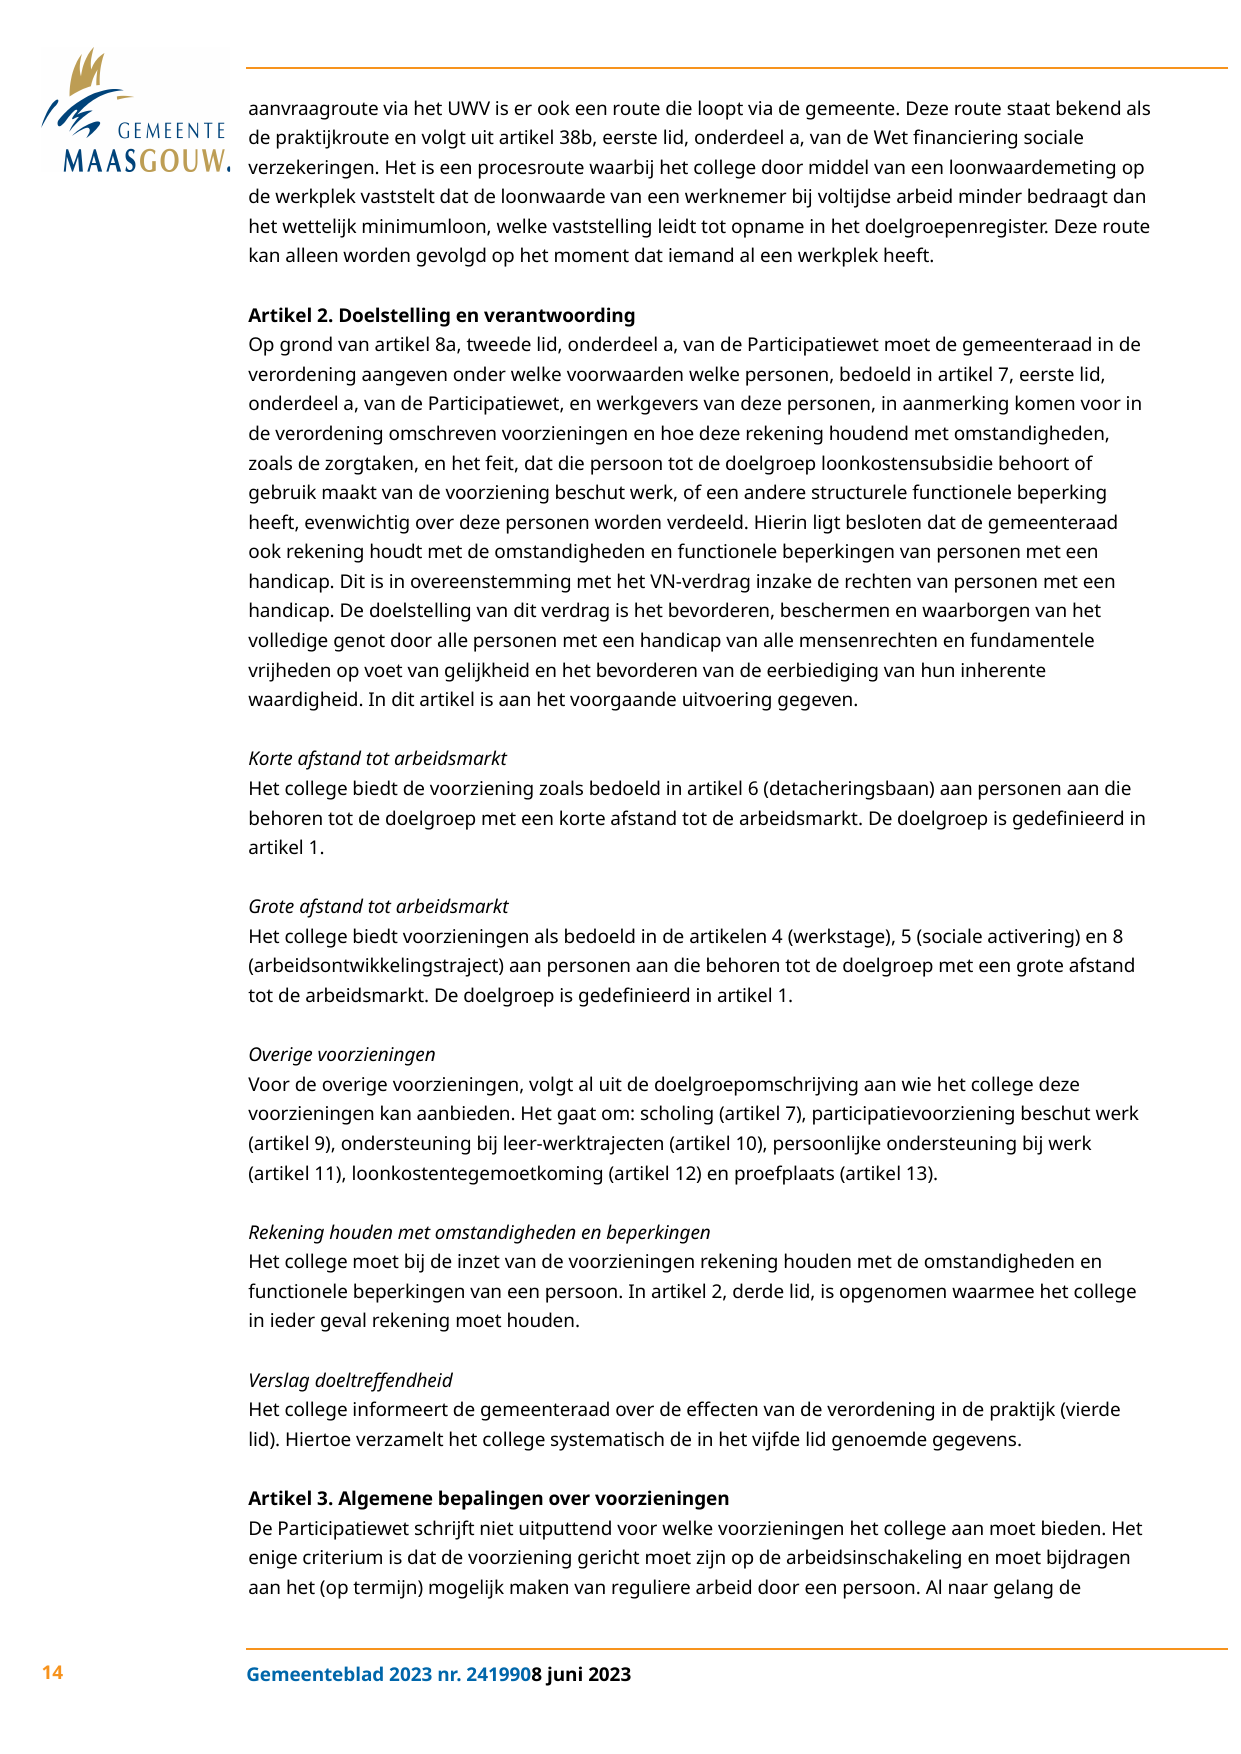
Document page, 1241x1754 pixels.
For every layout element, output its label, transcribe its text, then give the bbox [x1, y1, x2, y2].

text Het college biedt de voorziening zoals bedoeld in artikel 6 (detacheringsbaan) aan personen aan die behoren tot de doelgroep met een korte afstand tot de arbeidsmarkt. De doelgroep is gedefinieerd in artikel 1. [248, 775, 1152, 860]
text Korte afstand tot arbeidsmarkt [248, 746, 1152, 771]
text Het college informeert de gemeenteraad over de effecten van de verordening in de praktijk (vierde lid). Hiertoe verzamelt het college systematisch de in het vijfde lid genoemde gegevens. [248, 1396, 1152, 1452]
text Het college biedt voorzieningen als bedoeld in de artikelen 4 (werkstage), 5 (sociale activering) en 8 (arbeidsontwikkelingstraject) aan personen aan die behoren tot de doelgroep met een grote afstand tot de arbeidsmarkt. De doelgroep is gedefinieerd in artikel 1. [248, 923, 1152, 1008]
text Verslag doeltreffendheid [248, 1367, 1152, 1393]
text Het college moet bij de inzet van de voorzieningen rekening houden met de omstandigheden en functionele beperkingen van een persoon. In artikel 2, derde lid, is opgenomen waarmee het college in ieder geval rekening moet houden. [248, 1248, 1152, 1333]
text Rekening houden met omstandigheden en beperkingen [248, 1219, 1152, 1245]
text aanvraagroute via het UWV is er ook een route die loopt via de gemeente. Deze route staat bekend als de praktijkroute en volgt uit artikel 38b, eerste lid, onderdeel a, van de Wet financiering sociale verzekeringen. Het is een procesroute waarbij het college door middel van een loonwaardemeting op de werkplek vaststelt dat de loonwaarde van een werknemer bij voltijdse arbeid minder bedraagt dan het wettelijk minimumloon, welke vaststelling leidt tot opname in het doelgroepenregister. Deze route kan alleen worden gevolgd op het moment dat iemand al een werkplek heeft. [248, 95, 1152, 268]
text De Participatiewet schrijft niet uitputtend voor welke voorzieningen het college aan moet bieden. Het enige criterium is dat de voorziening gericht moet zijn op de arbeidsinschakeling en moet bijdragen aan het (op termijn) mogelijk maken van reguliere arbeid door een persoon. Al naar gelang de [248, 1515, 1152, 1600]
picture [41, 47, 231, 172]
text Overige voorzieningen [248, 1041, 1152, 1067]
text Op grond van artikel 8a, tweede lid, onderdeel a, van de Participatiewet moet de gemeenteraad in de verordening aangeven onder welke voorwaarden welke personen, bedoeld in artikel 7, eerste lid, onderdeel a, van de Participatiewet, en werkgevers van deze personen, in aanmerking komen voor in de verordening omschreven voorzieningen en hoe deze rekening houdend met omstandigheden, zoals de zorgtaken, en het feit, dat die persoon tot de doelgroep loonkostensubsidie behoort of gebruik maakt van de voorziening beschut werk, of een andere structurele functionele beperking heeft, evenwichtig over deze personen worden verdeeld. Hierin ligt besloten dat de gemeenteraad ook rekening houdt met de omstandigheden en functionele beperkingen van personen met een handicap. Dit is in overeenstemming met het VN-verdrag inzake de rechten van personen met een handicap. De doelstelling van dit verdrag is het bevorderen, beschermen en waarborgen van het volledige genot door alle personen met een handicap van alle mensenrechten en fundamentele vrijheden op voet van gelijkheid en het bevorderen van de eerbiediging van hun inherente waardigheid. In dit artikel is aan het voorgaande uitvoering gegeven. [248, 331, 1152, 712]
text Voor de overige voorzieningen, volgt al uit de doelgroepomschrijving aan wie het college deze voorzieningen kan aanbieden. Het gaat om: scholing (artikel 7), participatievoorziening beschut werk (artikel 9), ondersteuning bij leer-werktrajecten (artikel 10), persoonlijke ondersteuning bij werk (artikel 11), loonkostentegemoetkoming (artikel 12) en proefplaats (artikel 13). [248, 1071, 1152, 1186]
text Artikel 3. Algemene bepalingen over voorzieningen [248, 1485, 1152, 1511]
text Artikel 2. Doelstelling en verantwoording [248, 302, 1152, 328]
text Grote afstand tot arbeidsmarkt [248, 893, 1152, 919]
